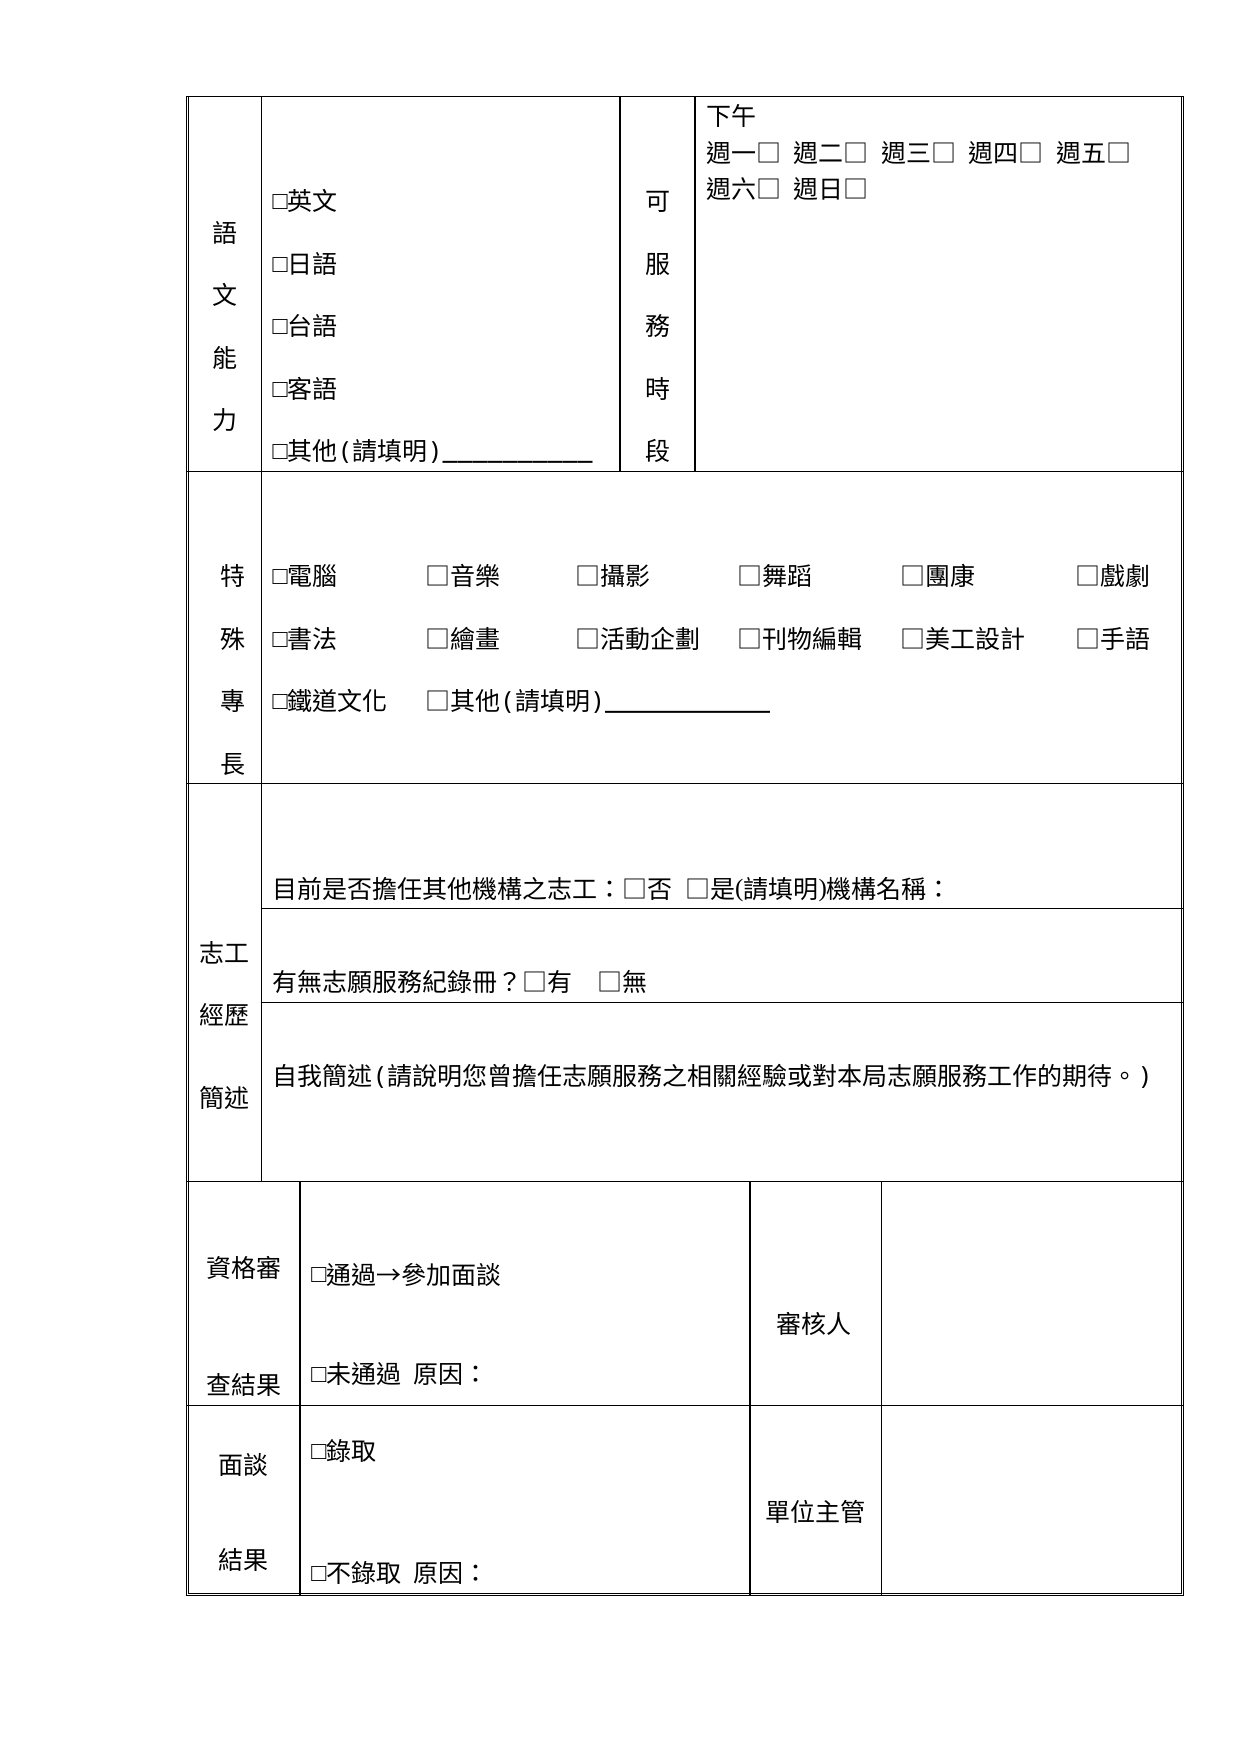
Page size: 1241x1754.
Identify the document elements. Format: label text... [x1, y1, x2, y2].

table_cell □英文 □日語 □台語 □客語 □其他(請填明)__________ [262, 97, 619, 471]
table_cell 語 文 能 力 [189, 97, 261, 471]
table_cell 有無志願服務紀錄冊？□有 □無 [262, 909, 1181, 1002]
table_cell 面談 結果 [189, 1406, 299, 1593]
table_cell □錄取 □不錄取 原因： [301, 1406, 749, 1593]
table_cell 下午 週一□ 週二□ 週三□ 週四□ 週五□ 週六□ 週日□ [696, 97, 1181, 471]
table_cell 資格審 查結果 [189, 1182, 299, 1405]
table_cell □電腦 □音樂 □攝影 □舞蹈 □團康 □戲劇 □書法 □繪畫 □活動企劃 □刊物編輯 □美工設計 □手語 □鐵道文化 □其他(請填明)___________ [262, 472, 1181, 783]
table_cell 特殊專長 [189, 472, 261, 783]
table_cell 目前是否擔任其他機構之志工：□否 □是(請填明)機構名稱： [262, 784, 1181, 908]
table_cell 審核人 [751, 1182, 881, 1405]
table_cell 可服務時段 [621, 97, 694, 471]
table_cell [882, 1182, 1181, 1405]
table_cell [882, 1406, 1181, 1593]
table_cell □通過→參加面談 □未通過 原因： [301, 1182, 749, 1405]
table_cell 志工經歷 簡述 [189, 784, 261, 1181]
table_cell 單位主管 [751, 1406, 881, 1593]
table_cell 自我簡述(請說明您曾擔任志願服務之相關經驗或對本局志願服務工作的期待。) [262, 1003, 1181, 1181]
